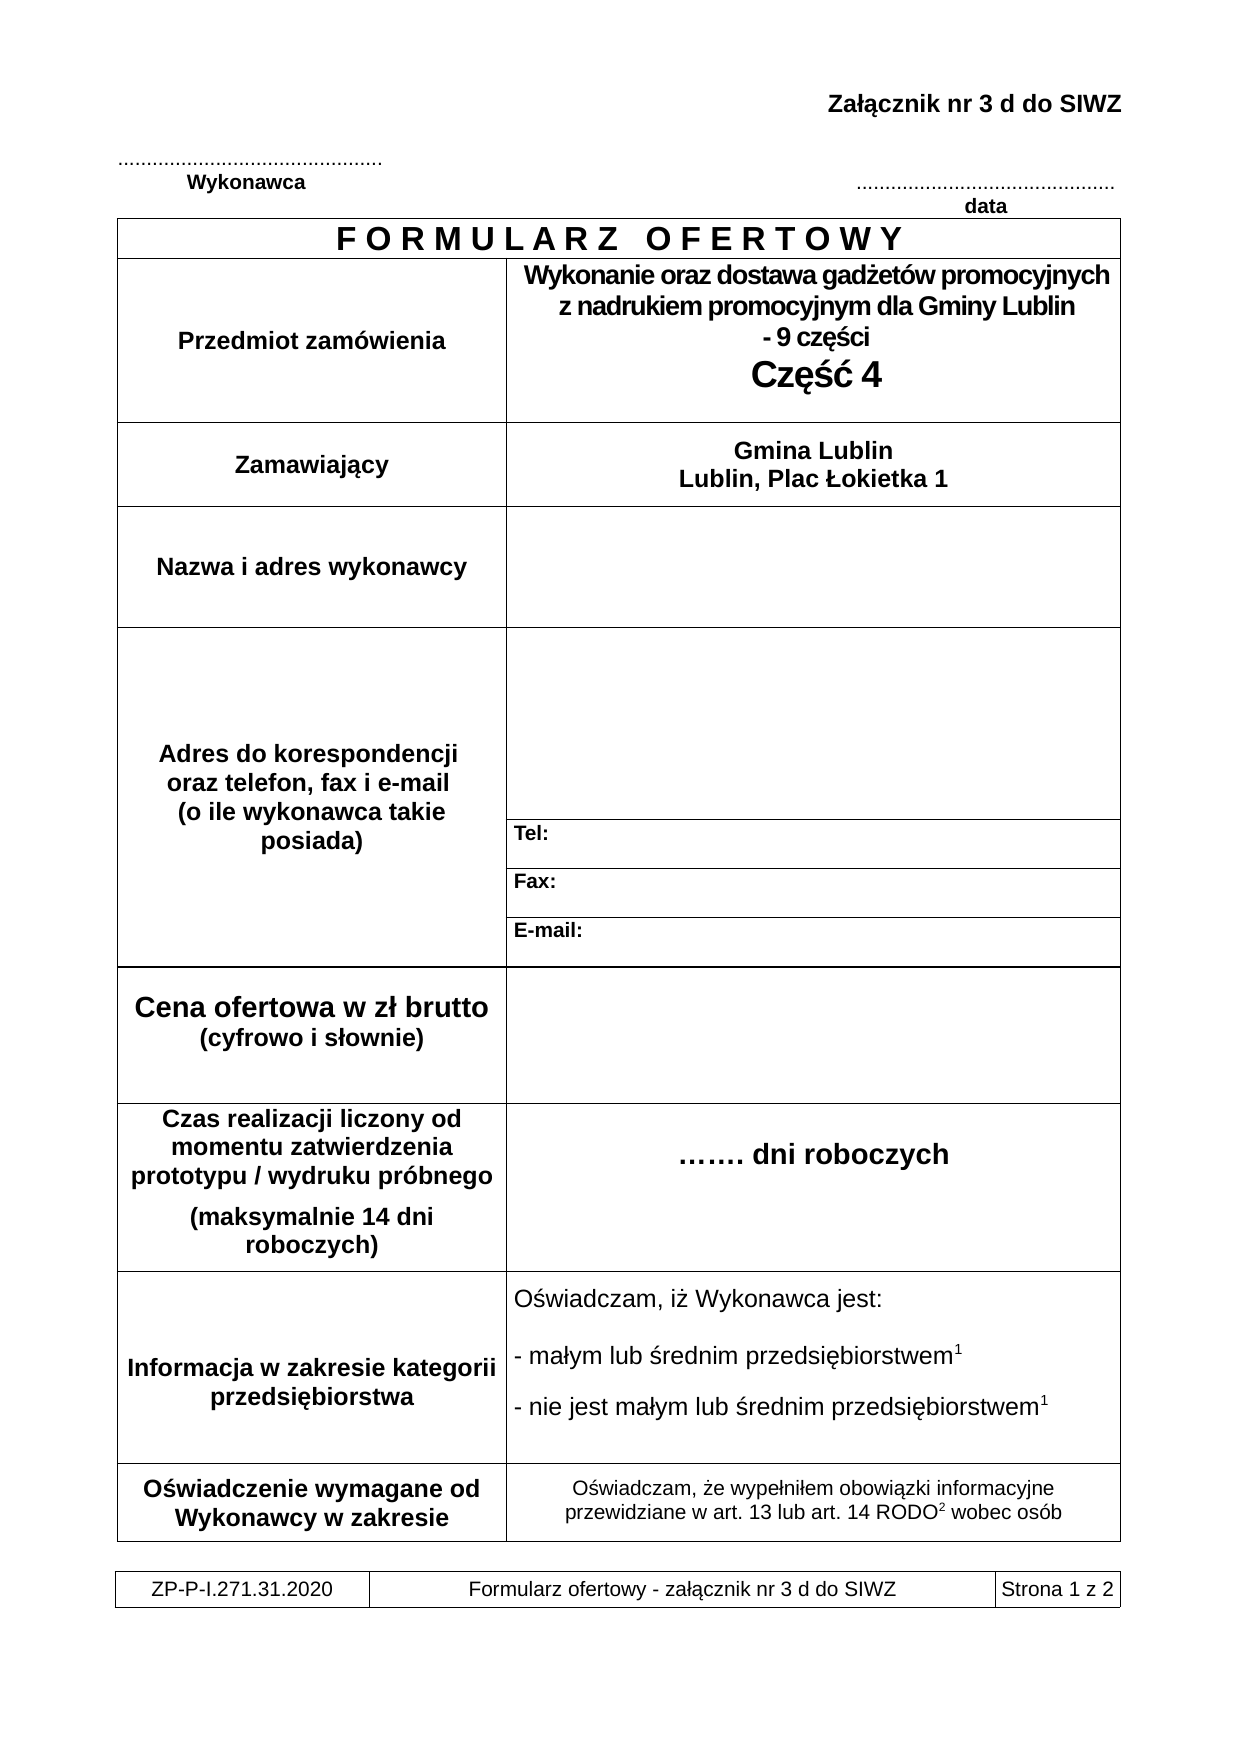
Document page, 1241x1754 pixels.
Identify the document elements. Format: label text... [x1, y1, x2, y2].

table_cell Nazwa i adres wykonawcy [118, 507, 506, 627]
table_cell Oświadczam, iż Wykonawca jest: - małym lub średnim przedsiębiorstwem1 - nie jest małym lub średnim przedsiębiorstwem1 [507, 1272, 1120, 1463]
table_cell Informacja w zakresie kategorii przedsiębiorstwa [118, 1272, 506, 1463]
table_cell [507, 628, 1120, 819]
table_cell Adres do korespondencji oraz telefon, fax i e-mail (o ile wykonawca takie posiada) [118, 628, 506, 966]
table_cell Wykonanie oraz dostawa gadżetów promocyjnych z nadrukiem promocyjnym dla Gminy Lublin - 9 części Część 4 [507, 259, 1120, 422]
text Wykonawca ............................................. [117, 170, 1122, 194]
table_cell Przedmiot zamówienia [118, 259, 506, 422]
table_header Cena ofertowa w zł brutto (cyfrowo i słownie) [118, 968, 506, 1102]
table_cell ……. dni roboczych [507, 1104, 1120, 1271]
table_cell Tel: [507, 820, 1120, 868]
table_cell Gmina Lublin Lublin, Plac Łokietka 1 [507, 423, 1120, 506]
table_cell Oświadczenie wymagane od Wykonawcy w zakresie [118, 1464, 506, 1541]
table_header [507, 968, 1120, 1102]
table_cell Zamawiający [118, 423, 506, 506]
text data [117, 194, 1122, 218]
table_cell Czas realizacji liczony od momentu zatwierdzenia prototypu / wydruku próbnego (maksymalnie 14 dni roboczych) [118, 1104, 506, 1271]
table_header F O R M U L A R Z O F E R T O W Y [118, 219, 1120, 258]
table_cell Fax: [507, 869, 1120, 917]
table_cell [507, 507, 1120, 627]
table_cell E-mail: [507, 918, 1120, 966]
subtitle Załącznik nr 3 d do SIWZ [117, 89, 1122, 117]
text .............................................. [117, 146, 1122, 170]
table_cell Oświadczam, że wypełniłem obowiązki informacyjne przewidziane w art. 13 lub art. 14 RODO2 wobec osób [507, 1464, 1120, 1541]
